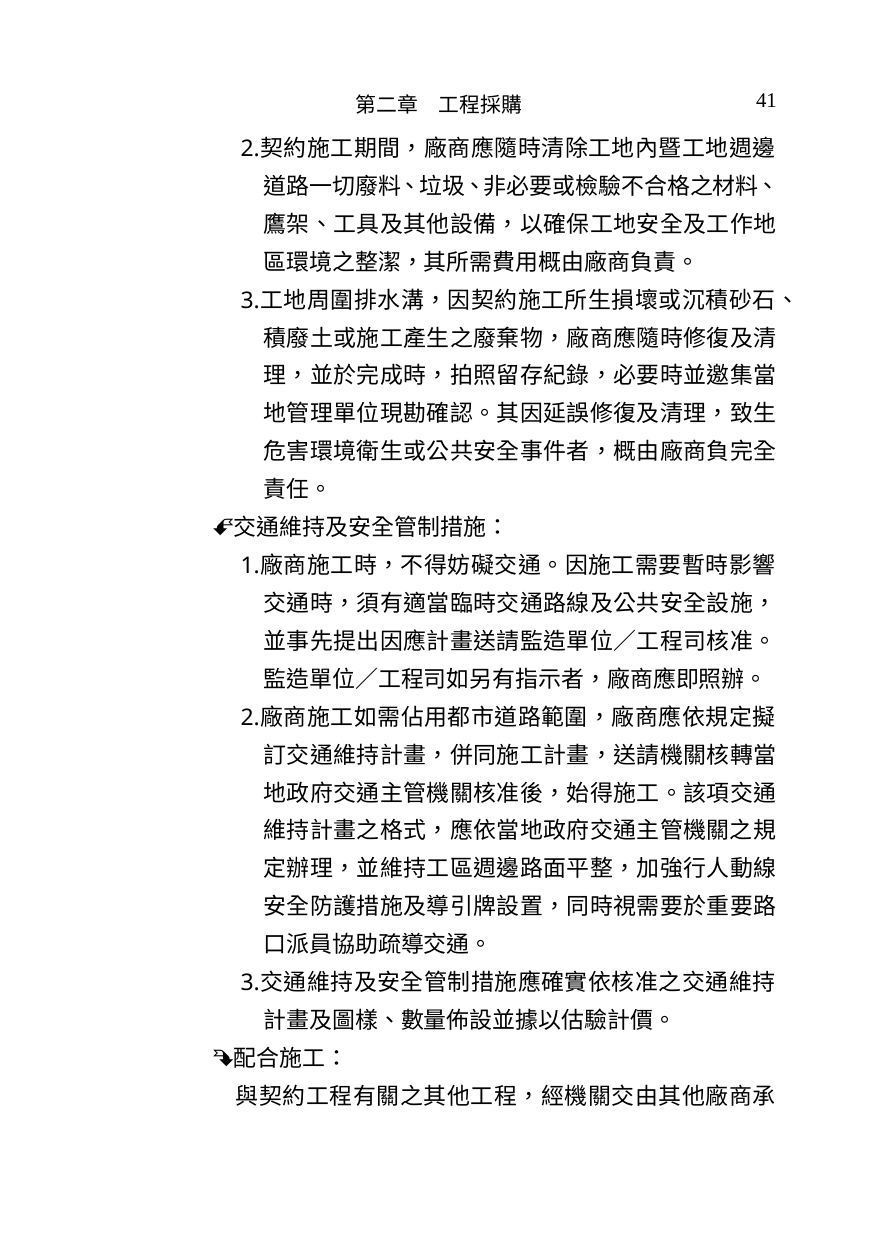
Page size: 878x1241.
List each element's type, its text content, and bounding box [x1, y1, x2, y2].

text 1.廠商施工時，不得妨礙交通。因施工需要暫時影響交通時，須有適當臨時交通路線及公共安全設施，並事先提出因應計畫送請監造單位／工程司核准。監造單位／工程司如另有指示者，廠商應即照辦。 [240, 544, 777, 696]
text 3.交通維持及安全管制措施應確實依核准之交通維持計畫及圖樣、數量佈設並據以估驗計價。 [240, 962, 777, 1037]
text 3.工地周圍排水溝，因契約施工所生損壞或沉積砂石、積廢土或施工產生之廢棄物，廠商應隨時修復及清理，並於完成時，拍照留存紀錄，必要時並邀集當地管理單位現勘確認。其因延誤修復及清理，致生危害環境衛生或公共安全事件者，概由廠商負完全責任。 [240, 279, 777, 507]
text 交通維持及安全管制措施： [213, 507, 777, 544]
text 2.廠商施工如需佔用都市道路範圍，廠商應依規定擬訂交通維持計畫，併同施工計畫，送請機關核轉當地政府交通主管機關核准後，始得施工。該項交通維持計畫之格式，應依當地政府交通主管機關之規定辦理，並維持工區週邊路面平整，加強行人動線安全防護措施及導引牌設置，同時視需要於重要路口派員協助疏導交通。 [240, 696, 777, 962]
text 配合施工： [213, 1037, 777, 1075]
text 與契約工程有關之其他工程，經機關交由其他廠商承 [235, 1075, 777, 1113]
text 2.契約施工期間，廠商應隨時清除工地內暨工地週邊道路一切廢料、垃圾、非必要或檢驗不合格之材料、鷹架、工具及其他設備，以確保工地安全及工作地區環境之整潔，其所需費用概由廠商負責。 [240, 127, 777, 279]
